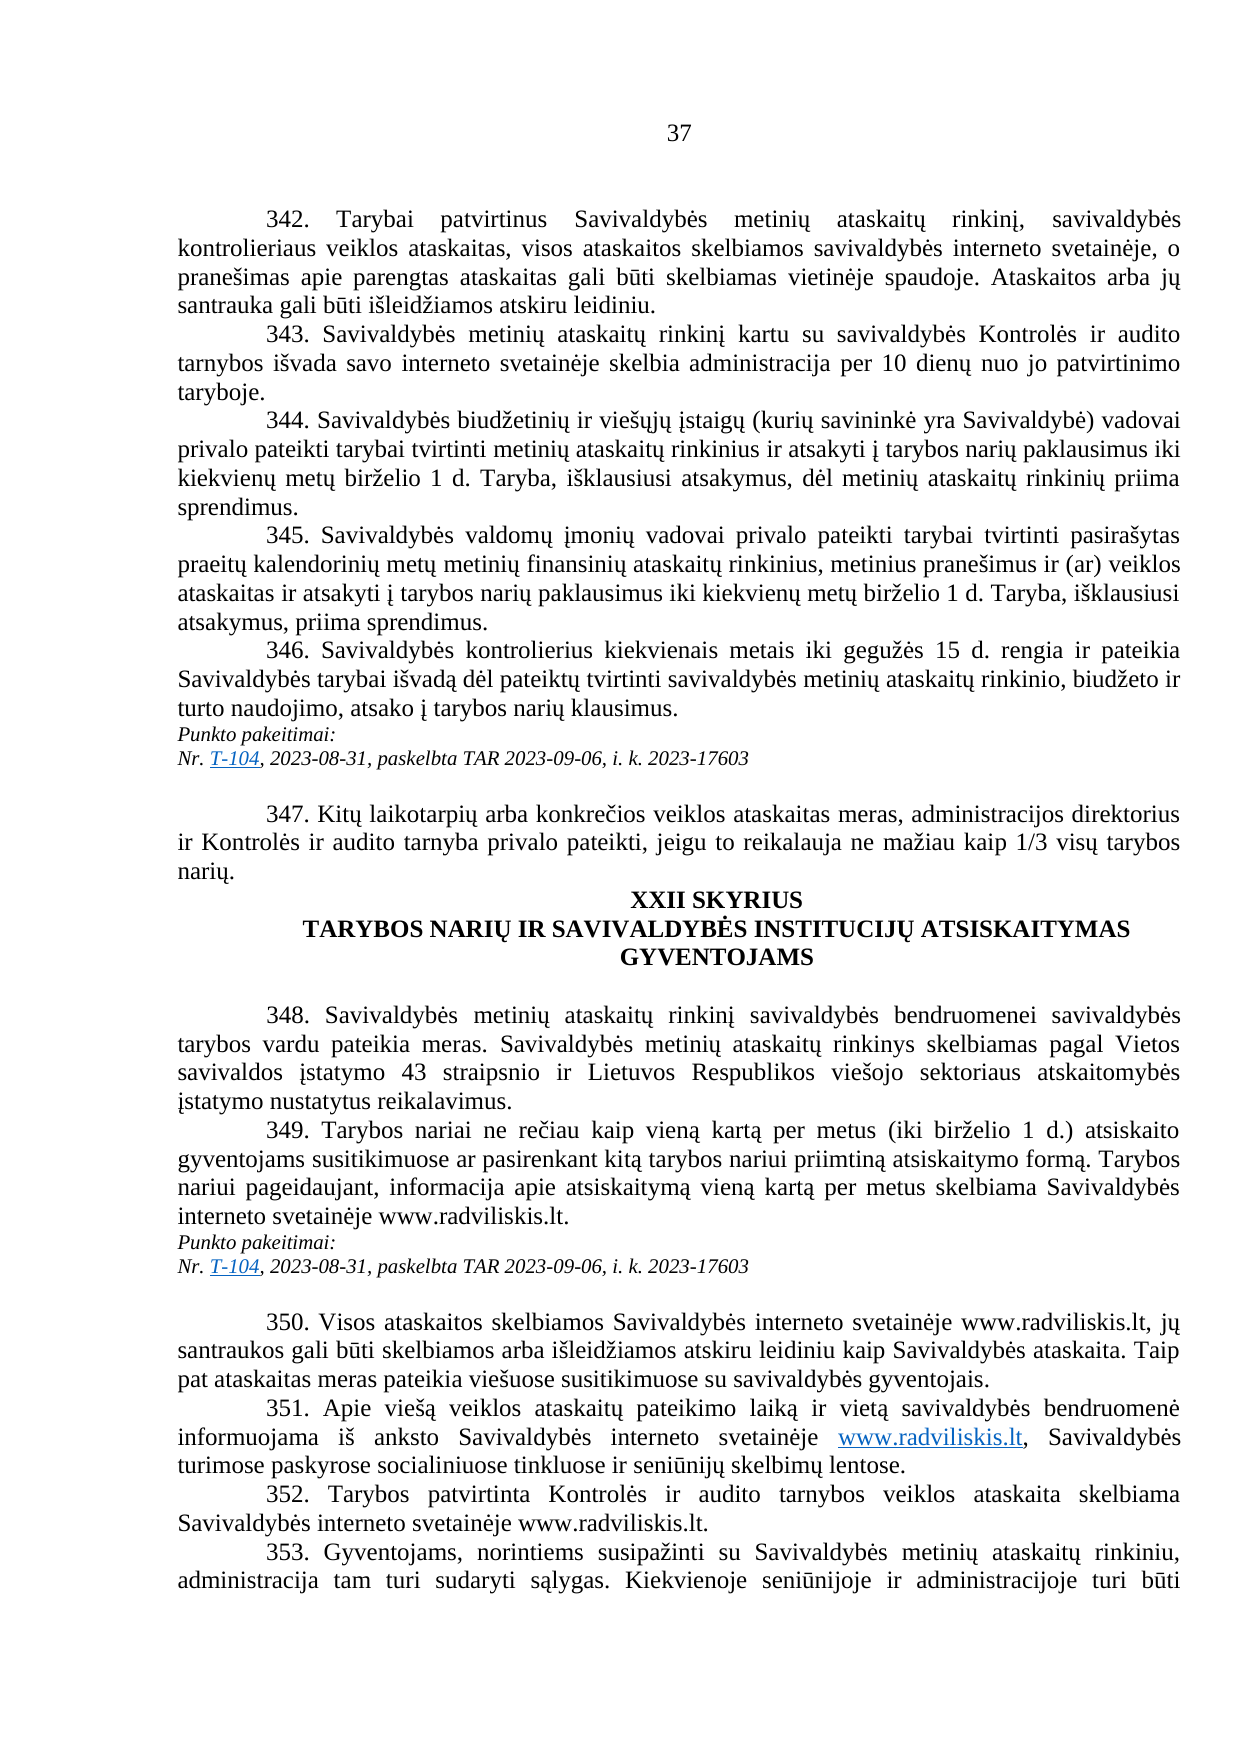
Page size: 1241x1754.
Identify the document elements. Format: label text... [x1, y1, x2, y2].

text 350. Visos ataskaitos skelbiamos Savivaldybės interneto svetainėje www.radviliskis.lt, jų santraukos gali būti skelbiamos arba išleidžiamos atskiru leidiniu kaip Savivaldybės ataskaita. Taip pat ataskaitas meras pateikia viešuose susitikimuose su savivaldybės gyventojais. [177, 1307, 1181, 1393]
text 347. Kitų laikotarpių arba konkrečios veiklos ataskaitas meras, administracijos direktorius ir Kontrolės ir audito tarnyba privalo pateikti, jeigu to reikalauja ne mažiau kaip 1/3 visų tarybos narių. [177, 799, 1181, 885]
text 345. Savivaldybės valdomų įmonių vadovai privalo pateikti tarybai tvirtinti pasirašytas praeitų kalendorinių metų metinių finansinių ataskaitų rinkinius, metinius pranešimus ir (ar) veiklos ataskaitas ir atsakyti į tarybos narių paklausimus iki kiekvienų metų birželio 1 d. Taryba, išklausiusi atsakymus, priima sprendimus. [177, 521, 1181, 636]
text 344. Savivaldybės biudžetinių ir viešųjų įstaigų (kurių savininkė yra Savivaldybė) vadovai privalo pateikti tarybai tvirtinti metinių ataskaitų rinkinius ir atsakyti į tarybos narių paklausimus iki kiekvienų metų birželio 1 d. Taryba, išklausiusi atsakymus, dėl metinių ataskaitų rinkinių priima sprendimus. [177, 406, 1181, 521]
text 348. Savivaldybės metinių ataskaitų rinkinį savivaldybės bendruomenei savivaldybės tarybos vardu pateikia meras. Savivaldybės metinių ataskaitų rinkinys skelbiamas pagal Vietos savivaldos įstatymo 43 straipsnio ir Lietuvos Respublikos viešojo sektoriaus atskaitomybės įstatymo nustatytus reikalavimus. [177, 1000, 1181, 1115]
text 353. Gyventojams, norintiems susipažinti su Savivaldybės metinių ataskaitų rinkiniu, administracija tam turi sudaryti sąlygas. Kiekvienoje seniūnijoje ir administracijoje turi būti [177, 1537, 1181, 1594]
text Nr. T-104, 2023-08-31, paskelbta TAR 2023-09-06, i. k. 2023-17603 [177, 746, 1181, 770]
text TARYBOS NARIŲ IR SAVIVALDYBĖS INSTITUCIJŲ ATSISKAITYMAS GYVENTOJAMS [252, 914, 1181, 971]
text 351. Apie viešą veiklos ataskaitų pateikimo laiką ir vietą savivaldybės bendruomenė informuojama iš anksto Savivaldybės interneto svetainėje www.radviliskis.lt, Savivaldybės turimose paskyrose socialiniuose tinkluose ir seniūnijų skelbimų lentose. [177, 1393, 1181, 1479]
text XXII SKYRIUS [252, 885, 1181, 914]
text Punkto pakeitimai: [177, 1230, 1181, 1254]
text 346. Savivaldybės kontrolierius kiekvienais metais iki gegužės 15 d. rengia ir pateikia Savivaldybės tarybai išvadą dėl pateiktų tvirtinti savivaldybės metinių ataskaitų rinkinio, biudžeto ir turto naudojimo, atsako į tarybos narių klausimus. [177, 636, 1181, 722]
text 342. Tarybai patvirtinus Savivaldybės metinių ataskaitų rinkinį, savivaldybės kontrolieriaus veiklos ataskaitas, visos ataskaitos skelbiamos savivaldybės interneto svetainėje, o pranešimas apie parengtas ataskaitas gali būti skelbiamas vietinėje spaudoje. Ataskaitos arba jų santrauka gali būti išleidžiamos atskiru leidiniu. [177, 204, 1181, 319]
text Punkto pakeitimai: [177, 722, 1181, 746]
text 343. Savivaldybės metinių ataskaitų rinkinį kartu su savivaldybės Kontrolės ir audito tarnybos išvada savo interneto svetainėje skelbia administracija per 10 dienų nuo jo patvirtinimo taryboje. [177, 319, 1181, 406]
text 352. Tarybos patvirtinta Kontrolės ir audito tarnybos veiklos ataskaita skelbiama Savivaldybės interneto svetainėje www.radviliskis.lt. [177, 1479, 1181, 1537]
text Nr. T-104, 2023-08-31, paskelbta TAR 2023-09-06, i. k. 2023-17603 [177, 1254, 1181, 1278]
text 349. Tarybos nariai ne rečiau kaip vieną kartą per metus (iki birželio 1 d.) atsiskaito gyventojams susitikimuose ar pasirenkant kitą tarybos nariui priimtiną atsiskaitymo formą. Tarybos nariui pageidaujant, informacija apie atsiskaitymą vieną kartą per metus skelbiama Savivaldybės interneto svetainėje www.radviliskis.lt. [177, 1115, 1181, 1230]
